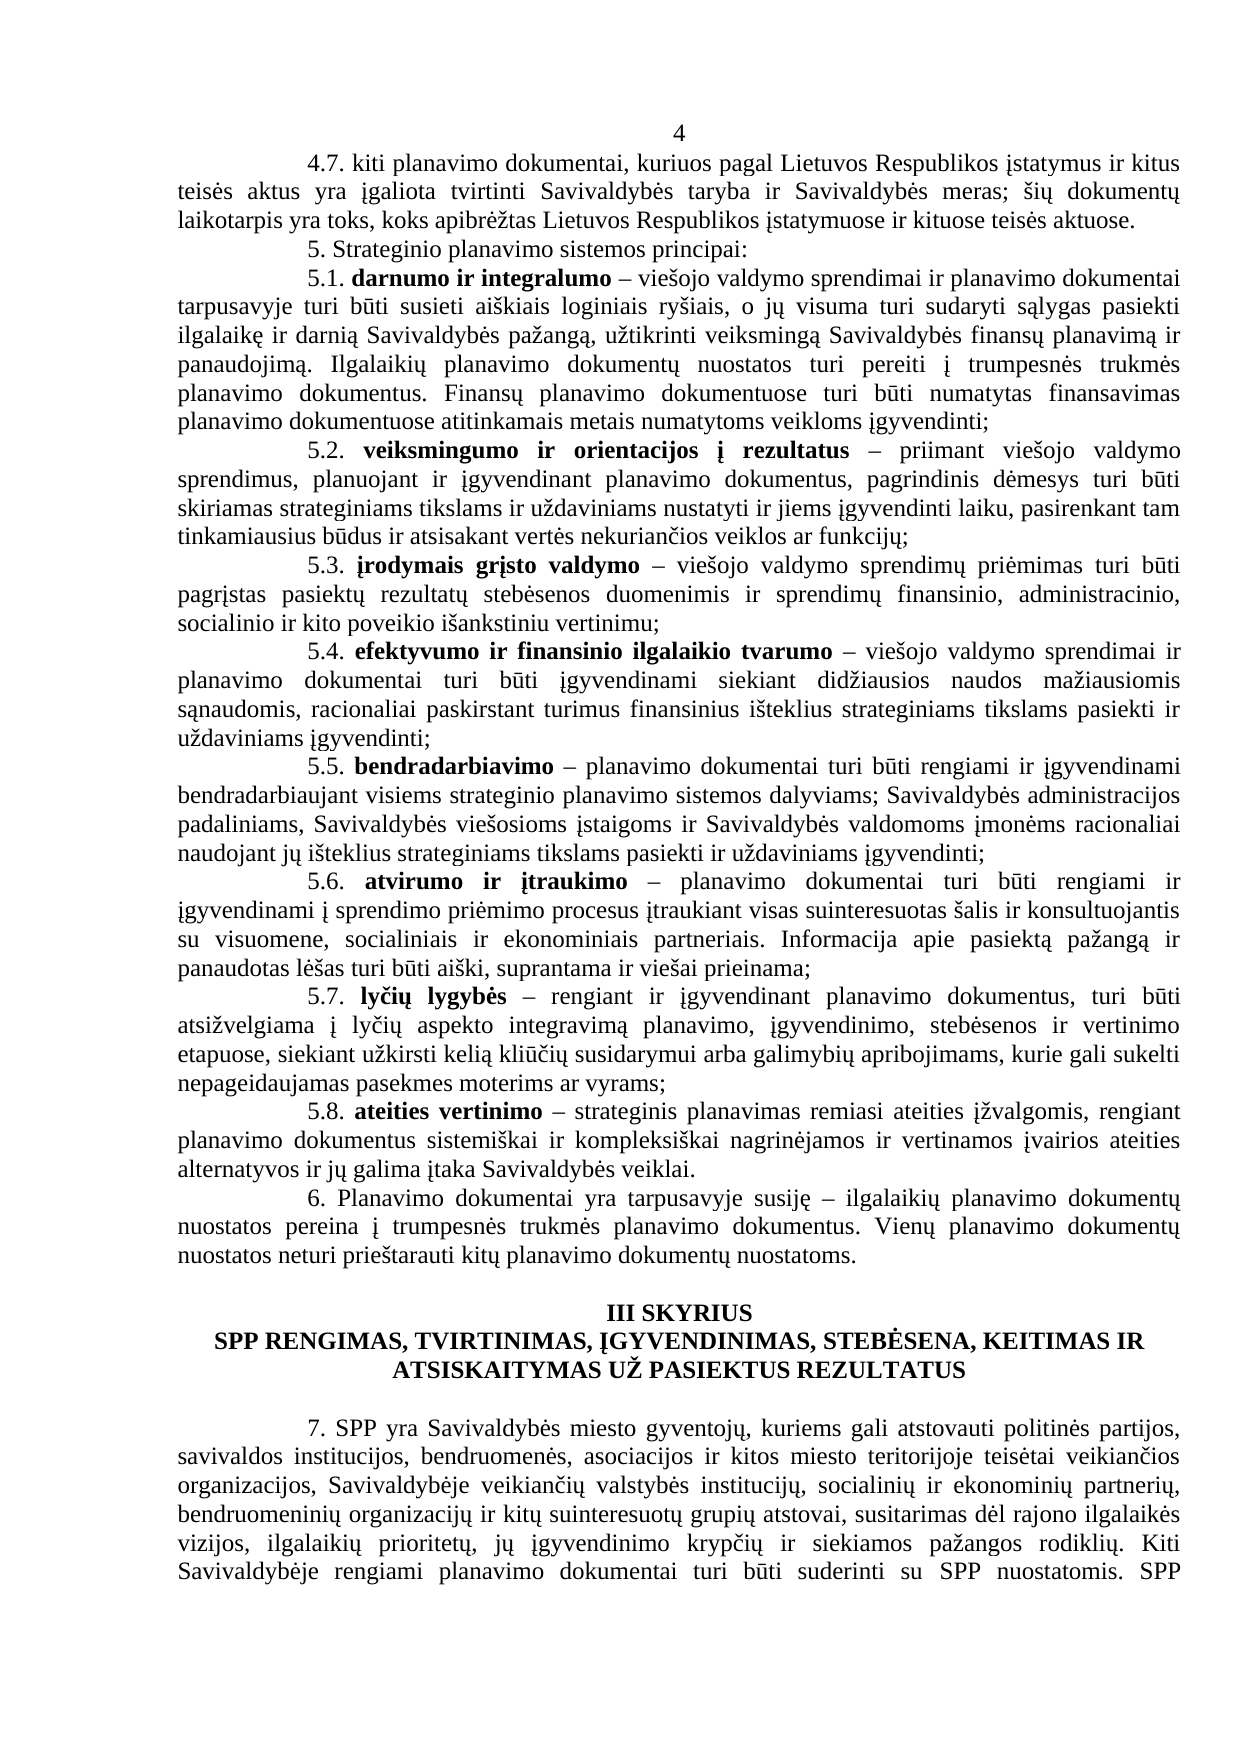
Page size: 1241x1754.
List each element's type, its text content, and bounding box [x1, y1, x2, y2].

text 5.8. ateities vertinimo – strateginis planavimas remiasi ateities įžvalgomis, rengiant planavimo dokumentus sistemiškai ir kompleksiškai nagrinėjamos ir vertinamos įvairios ateities alternatyvos ir jų galima įtaka Savivaldybės veiklai. [177, 1096, 1181, 1183]
text 4.7. kiti planavimo dokumentai, kuriuos pagal Lietuvos Respublikos įstatymus ir kitus teisės aktus yra įgaliota tvirtinti Savivaldybės taryba ir Savivaldybės meras; šių dokumentų laikotarpis yra toks, koks apibrėžtas Lietuvos Respublikos įstatymuose ir kituose teisės aktuose. [177, 148, 1181, 234]
text 5.7. lyčių lygybės – rengiant ir įgyvendinant planavimo dokumentus, turi būti atsižvelgiama į lyčių aspekto integravimą planavimo, įgyvendinimo, stebėsenos ir vertinimo etapuose, siekiant užkirsti kelią kliūčių susidarymui arba galimybių apribojimams, kurie gali sukelti nepageidaujamas pasekmes moterims ar vyrams; [177, 981, 1181, 1096]
text 7. SPP yra Savivaldybės miesto gyventojų, kuriems gali atstovauti politinės partijos, savivaldos institucijos, bendruomenės, asociacijos ir kitos miesto teritorijoje teisėtai veikiančios organizacijos, Savivaldybėje veikiančių valstybės institucijų, socialinių ir ekonominių partnerių, bendruomeninių organizacijų ir kitų suinteresuotų grupių atstovai, susitarimas dėl rajono ilgalaikės vizijos, ilgalaikių prioritetų, jų įgyvendinimo krypčių ir siekiamos pažangos rodiklių. Kiti Savivaldybėje rengiami planavimo dokumentai turi būti suderinti su SPP nuostatomis. SPP [177, 1413, 1181, 1585]
text 6. Planavimo dokumentai yra tarpusavyje susiję – ilgalaikių planavimo dokumentų nuostatos pereina į trumpesnės trukmės planavimo dokumentus. Vienų planavimo dokumentų nuostatos neturi prieštarauti kitų planavimo dokumentų nuostatoms. [177, 1183, 1181, 1269]
text 5. Strateginio planavimo sistemos principai: [177, 234, 1181, 263]
text 5.3. įrodymais grįsto valdymo – viešojo valdymo sprendimų priėmimas turi būti pagrįstas pasiektų rezultatų stebėsenos duomenimis ir sprendimų finansinio, administracinio, socialinio ir kito poveikio išankstiniu vertinimu; [177, 550, 1181, 636]
text 5.2. veiksmingumo ir orientacijos į rezultatus – priimant viešojo valdymo sprendimus, planuojant ir įgyvendinant planavimo dokumentus, pagrindinis dėmesys turi būti skiriamas strateginiams tikslams ir uždaviniams nustatyti ir jiems įgyvendinti laiku, pasirenkant tam tinkamiausius būdus ir atsisakant vertės nekuriančios veiklos ar funkcijų; [177, 435, 1181, 550]
text III SKYRIUS [177, 1298, 1181, 1326]
text 5.6. atvirumo ir įtraukimo – planavimo dokumentai turi būti rengiami ir įgyvendinami į sprendimo priėmimo procesus įtraukiant visas suinteresuotas šalis ir konsultuojantis su visuomene, socialiniais ir ekonominiais partneriais. Informacija apie pasiektą pažangą ir panaudotas lėšas turi būti aiški, suprantama ir viešai prieinama; [177, 866, 1181, 981]
text 5.4. efektyvumo ir finansinio ilgalaikio tvarumo – viešojo valdymo sprendimai ir planavimo dokumentai turi būti įgyvendinami siekiant didžiausios naudos mažiausiomis sąnaudomis, racionaliai paskirstant turimus finansinius išteklius strateginiams tikslams pasiekti ir uždaviniams įgyvendinti; [177, 636, 1181, 751]
text 5.1. darnumo ir integralumo – viešojo valdymo sprendimai ir planavimo dokumentai tarpusavyje turi būti susieti aiškiais loginiais ryšiais, o jų visuma turi sudaryti sąlygas pasiekti ilgalaikę ir darnią Savivaldybės pažangą, užtikrinti veiksmingą Savivaldybės finansų planavimą ir panaudojimą. Ilgalaikių planavimo dokumentų nuostatos turi pereiti į trumpesnės trukmės planavimo dokumentus. Finansų planavimo dokumentuose turi būti numatytas finansavimas planavimo dokumentuose atitinkamais metais numatytoms veikloms įgyvendinti; [177, 263, 1181, 435]
text 5.5. bendradarbiavimo – planavimo dokumentai turi būti rengiami ir įgyvendinami bendradarbiaujant visiems strateginio planavimo sistemos dalyviams; Savivaldybės administracijos padaliniams, Savivaldybės viešosioms įstaigoms ir Savivaldybės valdomoms įmonėms racionaliai naudojant jų išteklius strateginiams tikslams pasiekti ir uždaviniams įgyvendinti; [177, 751, 1181, 866]
text SPP RENGIMAS, TVIRTINIMAS, ĮGYVENDINIMAS, STEBĖSENA, KEITIMAS IR ATSISKAITYMAS UŽ PASIEKTUS REZULTATUS [177, 1326, 1181, 1384]
